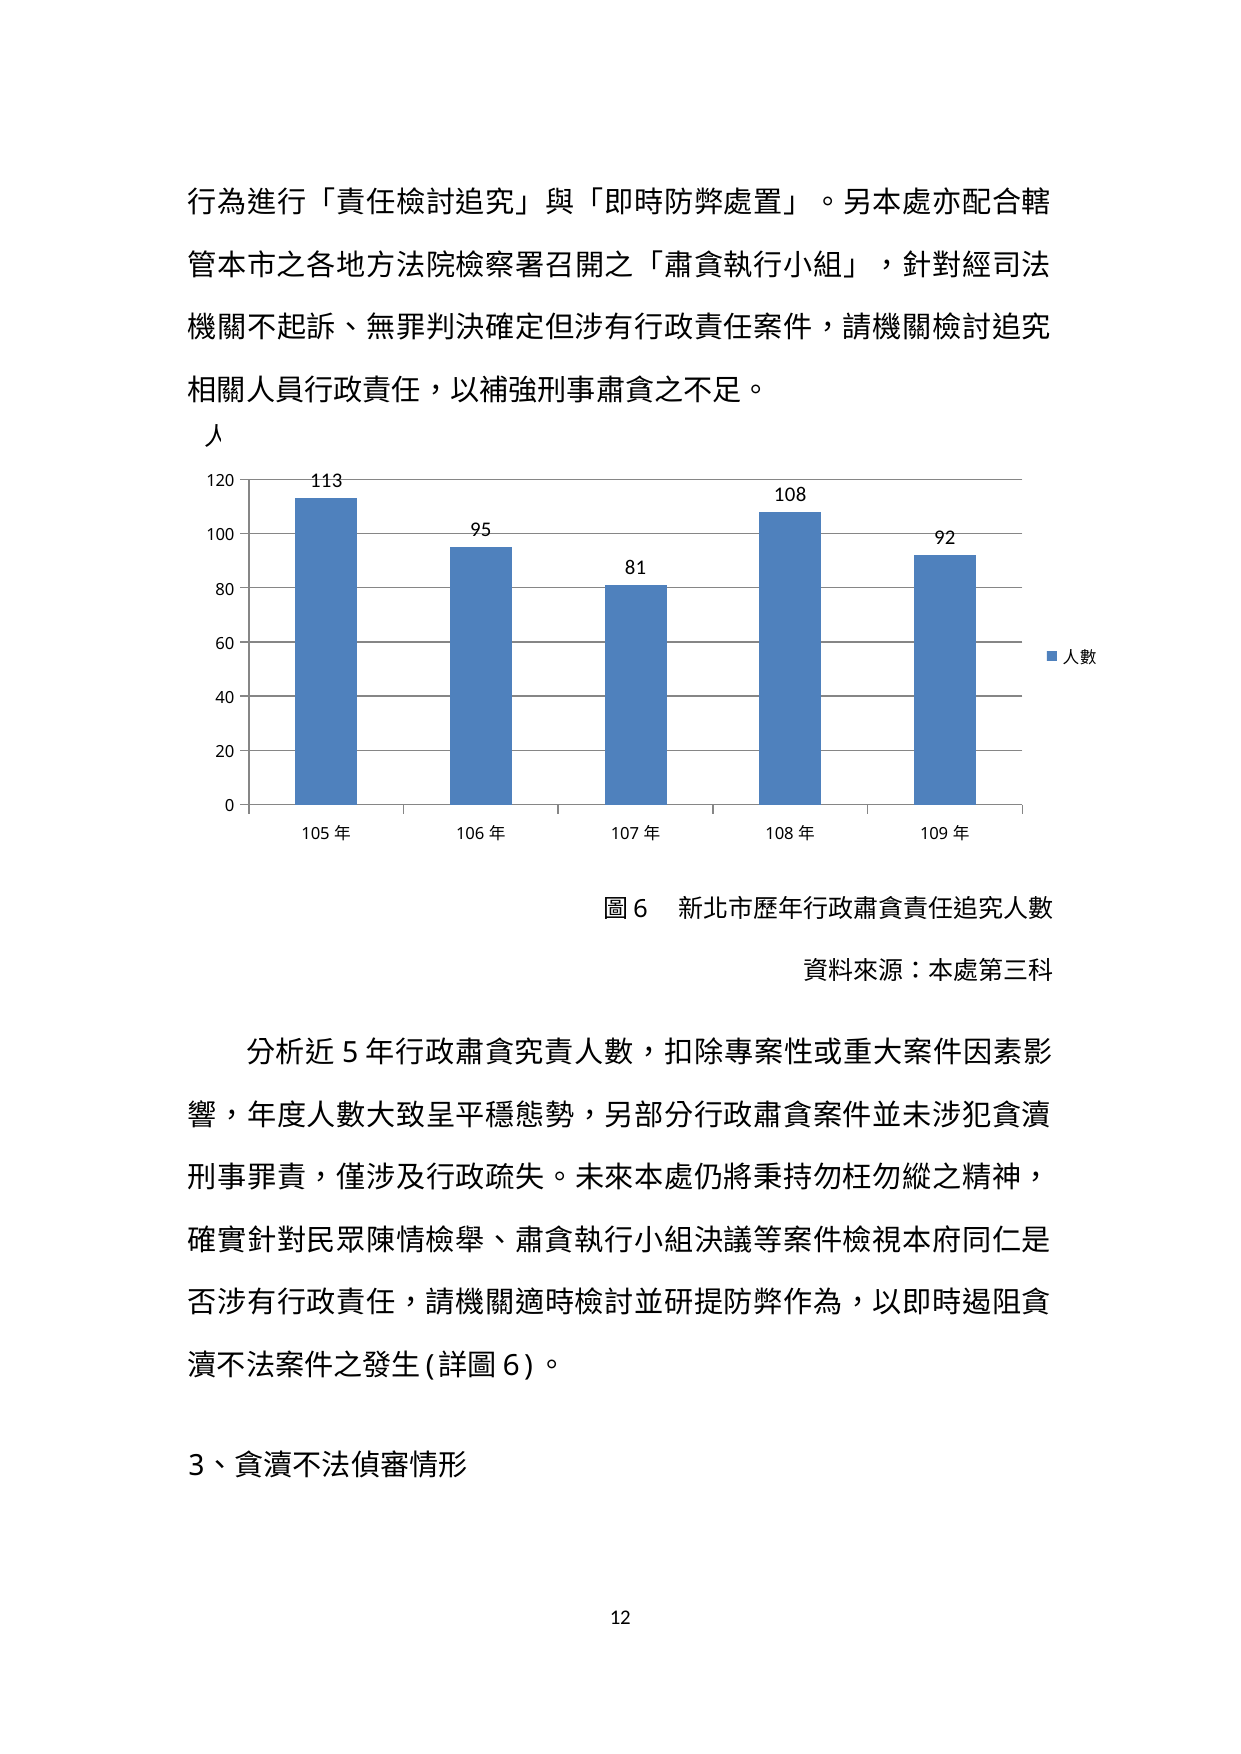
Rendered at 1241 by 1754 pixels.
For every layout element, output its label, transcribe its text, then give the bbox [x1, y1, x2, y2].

text 3、貪瀆不法偵審情形 [187, 1421, 1053, 1483]
text 圖6 新北市歷年行政肅貪責任追究人數 [187, 864, 1053, 927]
text 人 [204, 420, 221, 447]
text 分析近5年行政肅貪究責人數，扣除專案性或重大案件因素影響，年度人數大致呈平穩態勢，另部分行政肅貪案件並未涉犯貪瀆刑事罪責，僅涉及行政疏失。未來本處仍將秉持勿枉勿縱之精神，確實針對民眾陳情檢舉、肅貪執行小組決議等案件檢視本府同仁是否涉有行政責任，請機關適時檢討並研提防弊作為，以即時遏阻貪瀆不法案件之發生(詳圖6)。 [187, 1008, 1053, 1383]
text 資料來源：本處第三科 [187, 927, 1053, 989]
text 行為進行「責任檢討追究」與「即時防弊處置」。另本處亦配合轄管本市之各地方法院檢察署召開之「肅貪執行小組」，針對經司法機關不起訴、無罪判決確定但涉有行政責任案件，請機關檢討追究相關人員行政責任，以補強刑事肅貪之不足。 [187, 158, 1053, 408]
